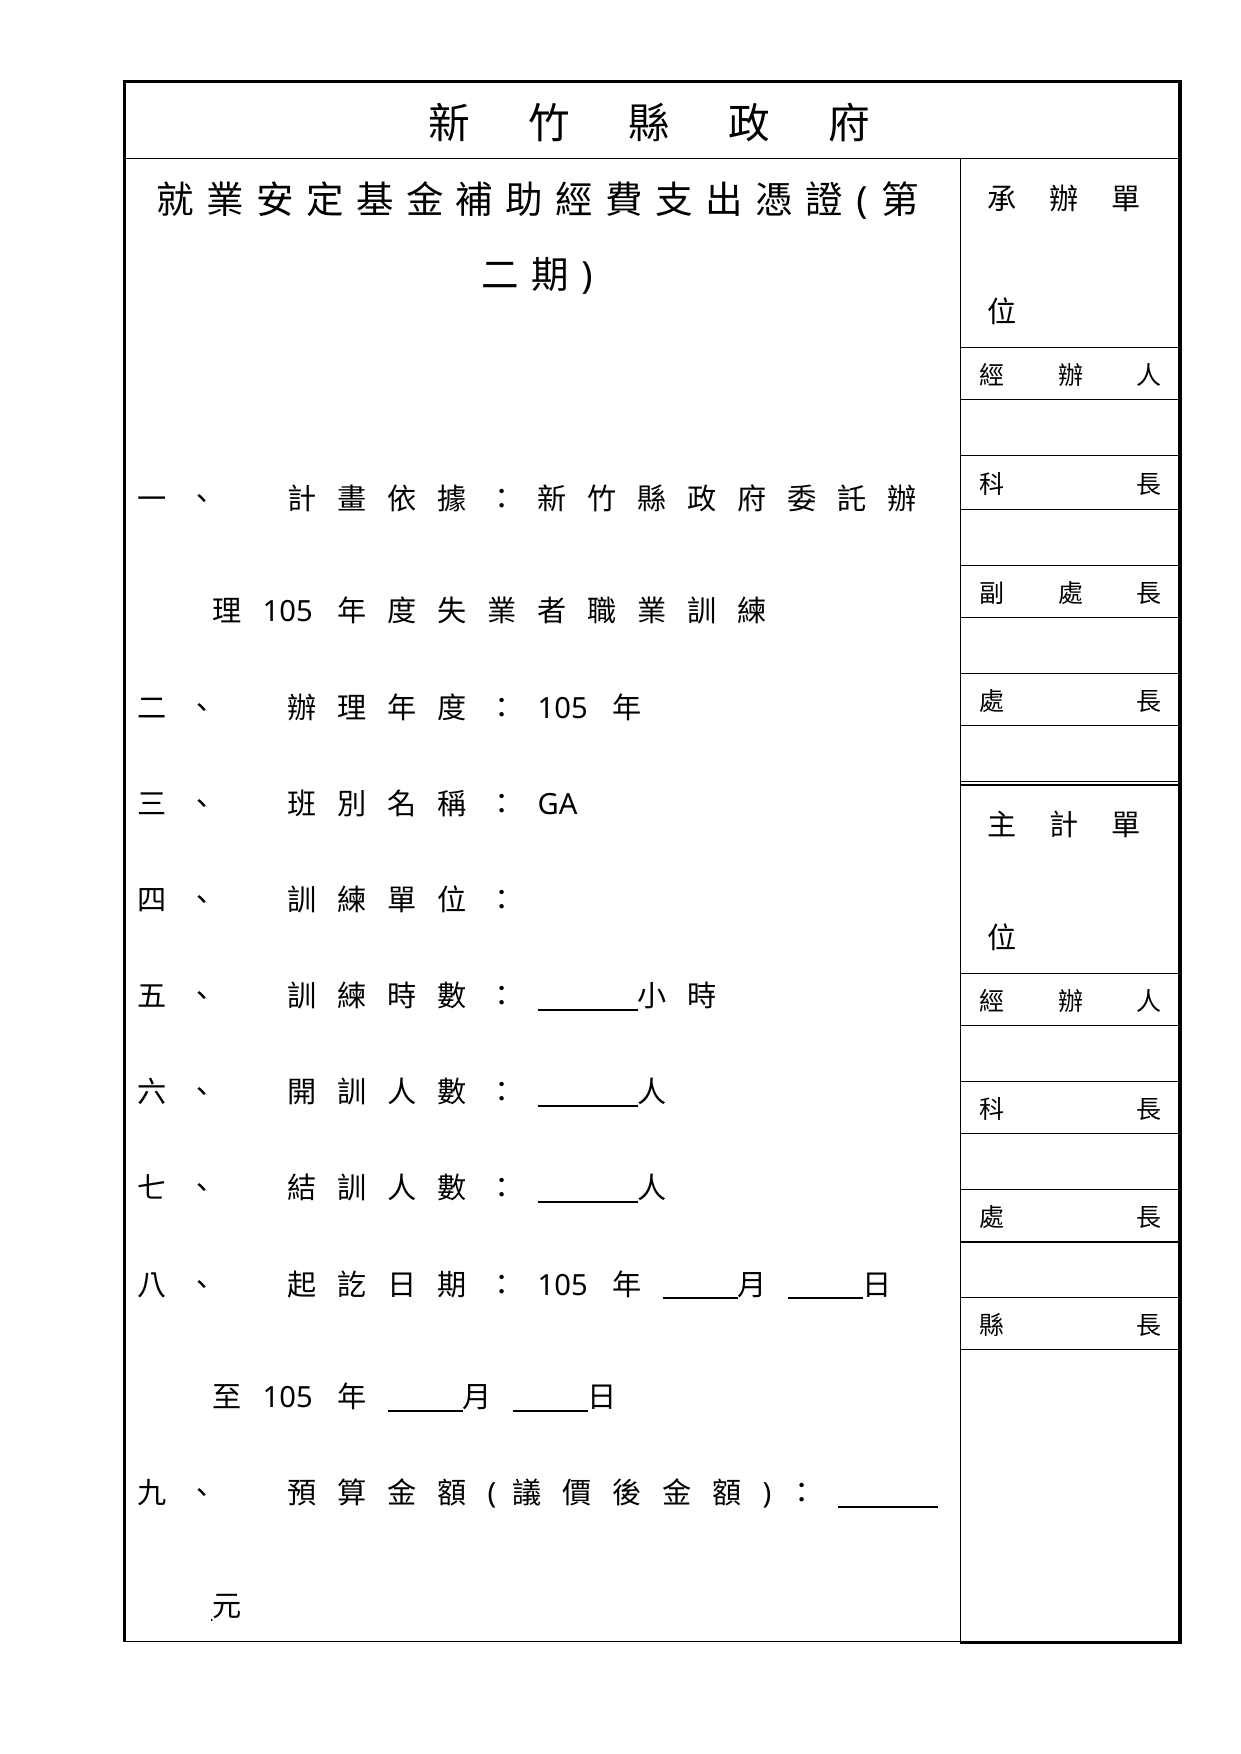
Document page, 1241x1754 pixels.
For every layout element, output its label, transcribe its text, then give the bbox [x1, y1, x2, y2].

table_cell [961, 618, 1178, 673]
table_cell [961, 510, 1178, 565]
table_cell [961, 726, 1178, 781]
table_cell 科長 [961, 1082, 1178, 1133]
table_cell [961, 400, 1178, 455]
table_cell 經辦人 [961, 974, 1178, 1025]
table_cell 主計單位 [961, 786, 1178, 973]
table_cell 承辦單位 [961, 159, 1178, 347]
table_cell 處長 [961, 1190, 1178, 1241]
table_header 新 竹 縣 政 府 [126, 83, 1178, 158]
table_cell 縣長 [961, 1298, 1178, 1349]
table_cell [961, 1026, 1178, 1081]
table_cell [961, 1243, 1178, 1297]
table_cell 經辦人 [961, 348, 1178, 399]
table_cell 科長 [961, 456, 1178, 509]
table_cell [961, 1350, 1178, 1641]
table_cell 處長 [961, 674, 1178, 725]
table_cell [961, 1134, 1178, 1189]
table_cell 就業安定基金補助經費支出憑證(第二期) 計畫依據：新竹縣政府委託辦理105年度失業者職業訓練 辦理年度：105年 班別名稱：GA 訓練單位： 訓練時數： 小時 開訓人數： 人 結訓人數： 人 起訖日期：105年 月 日至105年 月 日 預算金額(議價後金額)： 元 累計核鎖金額(不含就業輔導費)： 元 截止至105年 月 日(結訓日)結餘金額： 元 實際支出憑證號數： [126, 159, 960, 1641]
table_cell 副處長 [961, 566, 1178, 617]
